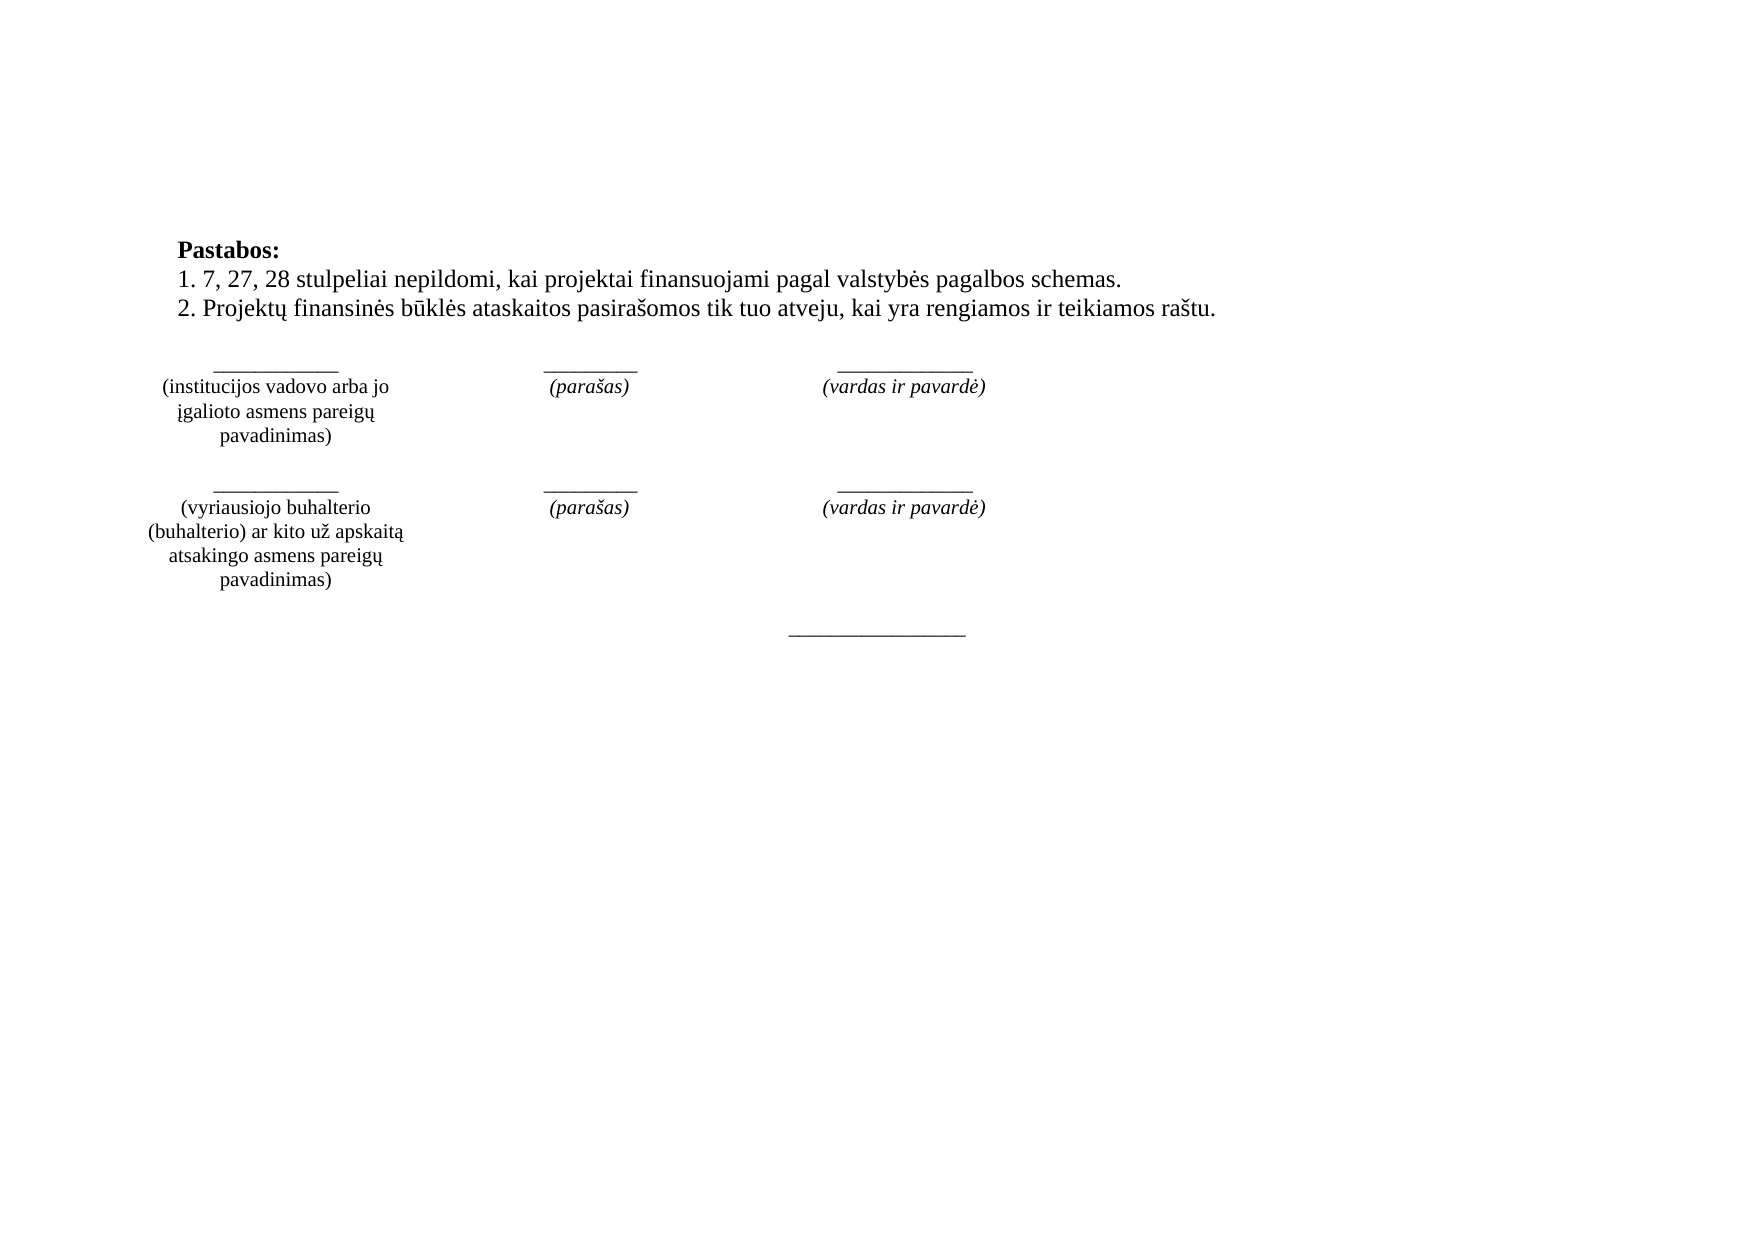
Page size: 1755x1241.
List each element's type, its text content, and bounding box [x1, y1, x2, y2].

text 1. 7, 27, 28 stulpeliai nepildomi, kai projektai finansuojami pagal valstybės pagalbos schemas. [118, 264, 1636, 293]
text _________________ [118, 615, 1636, 639]
table_header _____________ (vardas ir pavardė) [747, 471, 1063, 591]
table_header ____________ (institucijos vadovo arba jo įgalioto asmens pareigų pavadinimas) [118, 350, 433, 447]
text 2. Projektų finansinės būklės ataskaitos pasirašomos tik tuo atveju, kai yra rengiamos ir teikiamos raštu. [118, 293, 1636, 322]
table_header _________ (parašas) [433, 471, 747, 591]
table_header ____________ (vyriausiojo buhalterio (buhalterio) ar kito už apskaitą atsakingo asmens pareigų pavadinimas) [118, 471, 433, 591]
table_header _________ (parašas) [433, 350, 747, 447]
table_header _____________ (vardas ir pavardė) [747, 350, 1063, 447]
text Pastabos: [118, 235, 1636, 264]
